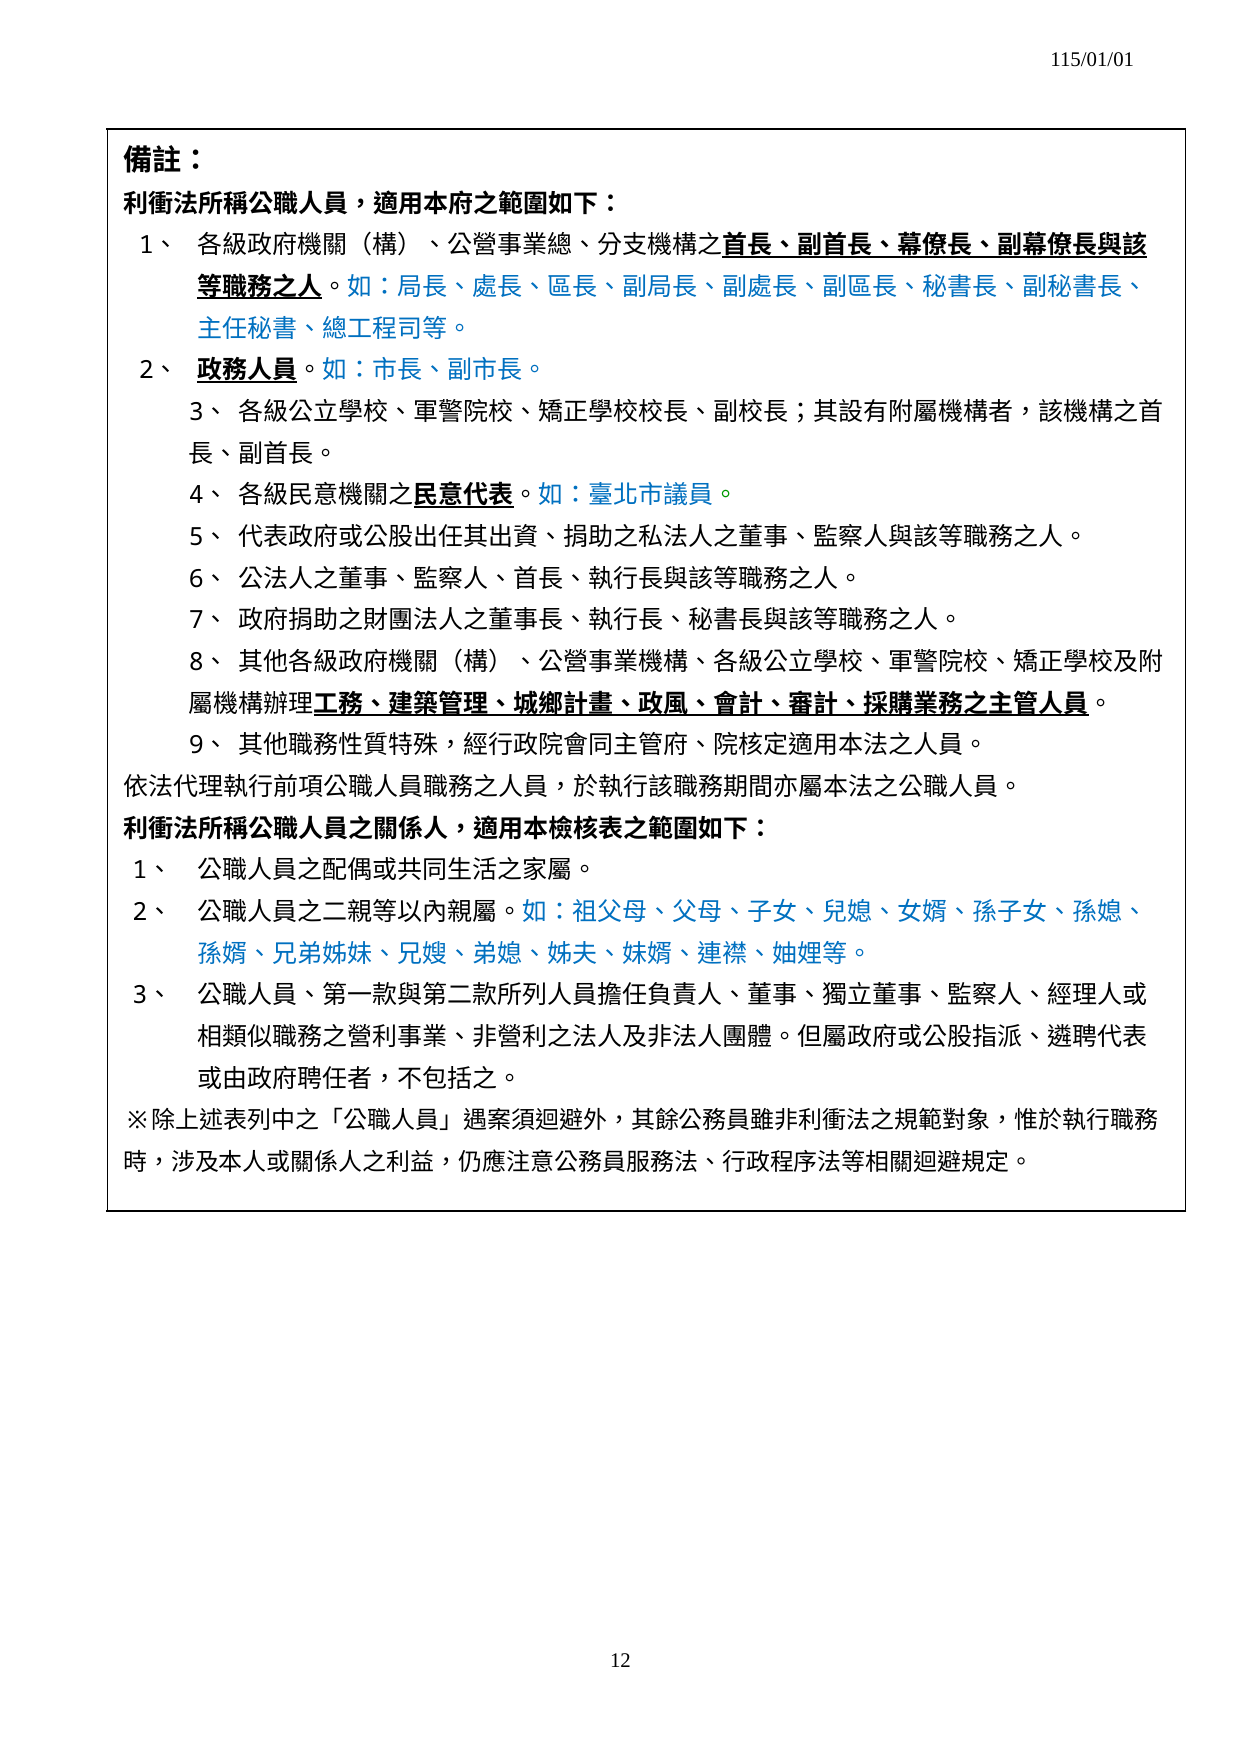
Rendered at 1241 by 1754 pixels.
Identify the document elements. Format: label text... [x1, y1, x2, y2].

text 依法代理執行前項公職人員職務之人員，於執行該職務期間亦屬本法之公職人員。 [123, 762, 1170, 804]
list 代表政府或公股出任其出資、捐助之私法人之董事、監察人與該等職務之人。 [188, 512, 1170, 554]
list 政務人員。如：市長、副市長。 [138, 345, 1170, 387]
text 利衝法所稱公職人員，適用本府之範圍如下： [123, 179, 1170, 220]
list 政府捐助之財團法人之董事長、執行長、秘書長與該等職務之人。 [188, 595, 1170, 637]
list 公職人員之二親等以內親屬。如：祖父母、父母、子女、兒媳、女婿、孫子女、孫媳、孫婿、兄弟姊妹、兄嫂、弟媳、姊夫、妹婿、連襟、妯娌等。 [132, 887, 1170, 970]
text 備註： [123, 137, 1170, 179]
list 公職人員、第一款與第二款所列人員擔任負責人、董事、獨立董事、監察人、經理人或相類似職務之營利事業、非營利之法人及非法人團體。但屬政府或公股指派、遴聘代表或由政府聘任者，不包括之。 [132, 970, 1170, 1095]
text 利衝法所稱公職人員之關係人，適用本檢核表之範圍如下： [123, 804, 1170, 845]
list 各級政府機關（構）、公營事業總、分支機構之首長、副首長、幕僚長、副幕僚長與該等職務之人。如：局長、處長、區長、副局長、副處長、副區長、秘書長、副秘書長、主任秘書、總工程司等。 [138, 220, 1170, 345]
list 公職人員之配偶或共同生活之家屬。 [132, 845, 1170, 887]
text ※除上述表列中之「公職人員」遇案須迴避外，其餘公務員雖非利衝法之規範對象，惟於執行職務時，涉及本人或關係人之利益，仍應注意公務員服務法、行政程序法等相關迴避規定。 [123, 1095, 1170, 1179]
list 公法人之董事、監察人、首長、執行長與該等職務之人。 [188, 554, 1170, 595]
list 其他職務性質特殊，經行政院會同主管府、院核定適用本法之人員。 [188, 720, 1170, 762]
list 各級公立學校、軍警院校、矯正學校校長、副校長；其設有附屬機構者，該機構之首長、副首長。 [188, 387, 1170, 470]
list 各級民意機關之民意代表。如：臺北市議員。 [188, 470, 1170, 512]
list 其他各級政府機關（構）、公營事業機構、各級公立學校、軍警院校、矯正學校及附屬機構辦理工務、建築管理、城鄉計畫、政風、會計、審計、採購業務之主管人員。 [188, 637, 1170, 720]
